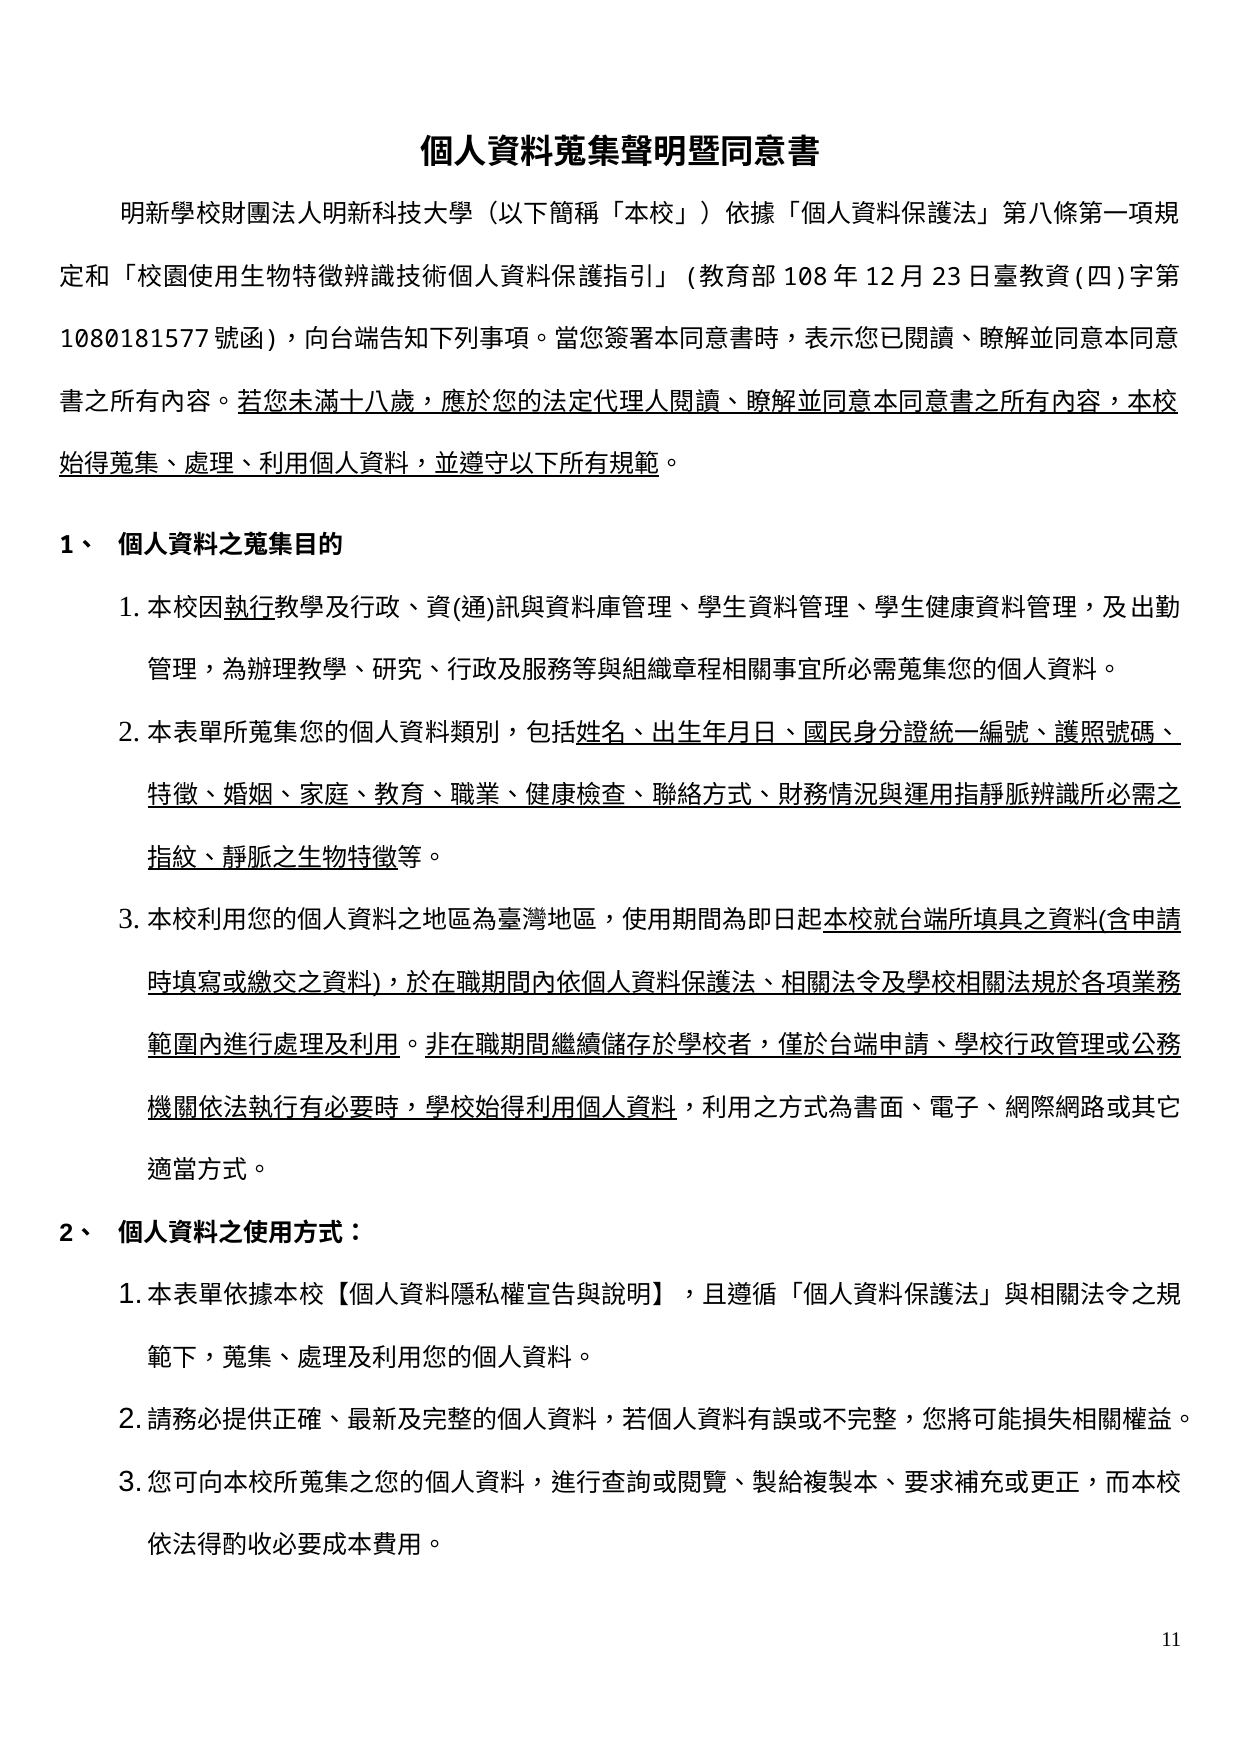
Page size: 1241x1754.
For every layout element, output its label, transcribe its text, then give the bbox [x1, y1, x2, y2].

list 本校利用您的個人資料之地區為臺灣地區，使用期間為即日起本校就台端所填具之資料(含申請時填寫或繳交之資料)，於在職期間內依個人資料保護法、相關法令及學校相關法規於各項業務範圍內進行處理及利用。非在職期間繼續儲存於學校者，僅於台端申請、學校行政管理或公務機關依法執行有必要時，學校始得利用個人資料，利用之方式為書面、電子、網際網路或其它適當方式。 [118, 876, 1181, 1189]
list 本表單所蒐集您的個人資料類別，包括姓名、出生年月日、國民身分證統一編號、護照號碼、特徵、婚姻、家庭、教育、職業、健康檢查、聯絡方式、財務情況與運用指靜脈辨識所必需之指紋、靜脈之生物特徵等。 [118, 689, 1181, 876]
list 個人資料之使用方式： [59, 1189, 1181, 1251]
list 本校因執行教學及行政、資(通)訊與資料庫管理、學生資料管理、學生健康資料管理，及出勤管理，為辦理教學、研究、行政及服務等與組織章程相關事宜所必需蒐集您的個人資料。 [118, 564, 1181, 689]
text 個人資料蒐集聲明暨同意書 [59, 108, 1181, 170]
list 您可向本校所蒐集之您的個人資料，進行查詢或閱覽、製給複製本、要求補充或更正，而本校依法得酌收必要成本費用。 [118, 1439, 1181, 1564]
list 個人資料之蒐集目的 [59, 501, 1181, 564]
list 本表單依據本校【個人資料隱私權宣告與說明】，且遵循「個人資料保護法」與相關法令之規範下，蒐集、處理及利用您的個人資料。 [118, 1251, 1181, 1376]
list 請務必提供正確、最新及完整的個人資料，若個人資料有誤或不完整，您將可能損失相關權益。 [118, 1376, 1181, 1439]
text 明新學校財團法人明新科技大學（以下簡稱「本校」）依據「個人資料保護法」第八條第一項規定和「校園使用生物特徵辨識技術個人資料保護指引」(教育部108年12月23日臺教資(四)字第1080181577號函)，向台端告知下列事項。當您簽署本同意書時，表示您已閱讀、瞭解並同意本同意書之所有內容。若您未滿十八歲，應於您的法定代理人閱讀、瞭解並同意本同意書之所有內容，本校始得蒐集、處理、利用個人資料，並遵守以下所有規範。 [59, 170, 1181, 483]
